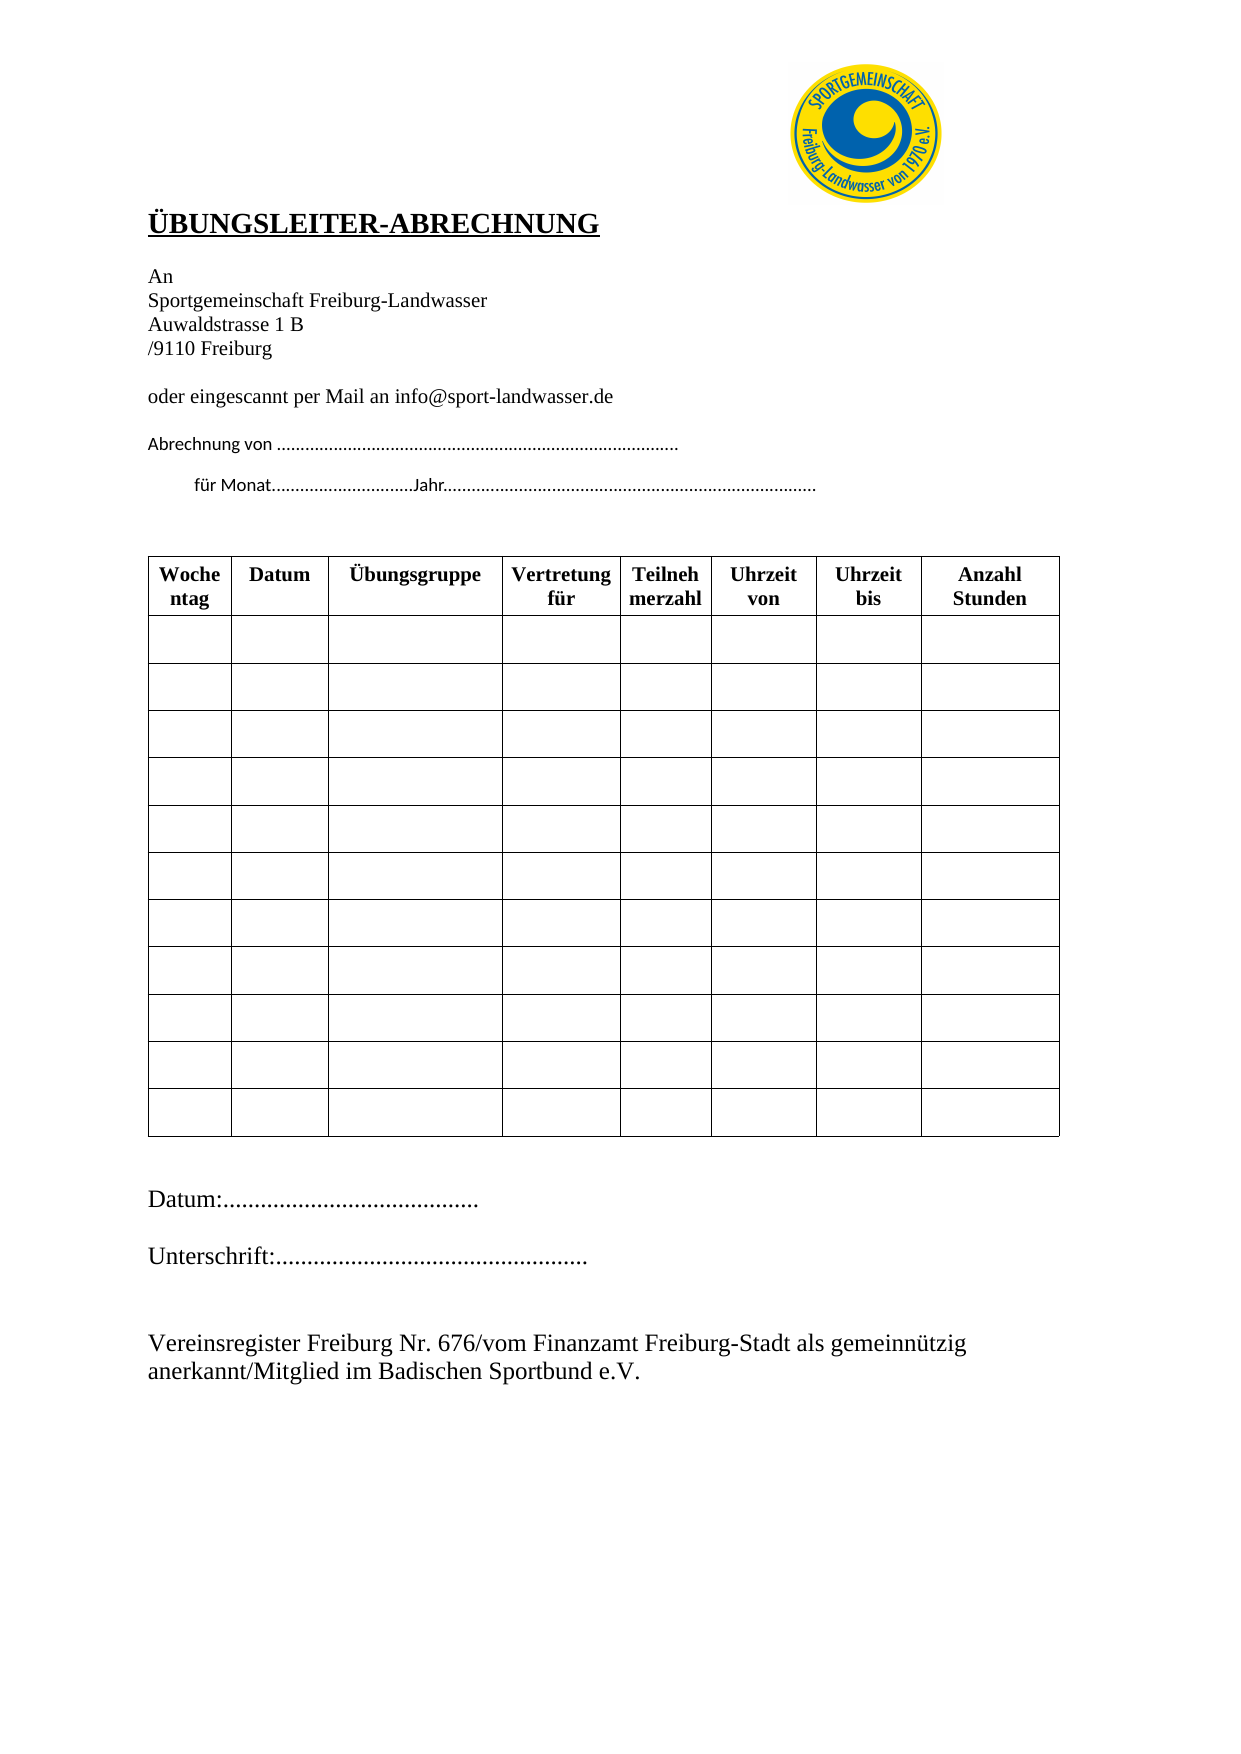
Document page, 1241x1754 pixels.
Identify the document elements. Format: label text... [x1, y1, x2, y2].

table_cell [503, 995, 620, 1041]
table_cell [232, 758, 328, 804]
table_cell [922, 1089, 1059, 1136]
table_cell [712, 853, 816, 899]
table_header Vertretung für [503, 557, 620, 615]
table_cell [503, 853, 620, 899]
table_cell [232, 947, 328, 994]
text /9110 Freiburg [148, 336, 1093, 360]
table_cell [922, 900, 1059, 946]
table_cell [712, 758, 816, 804]
table_cell [149, 853, 231, 899]
table_cell [149, 664, 231, 710]
table_cell [712, 806, 816, 852]
table_header Wochentag [149, 557, 231, 615]
table_cell [503, 1042, 620, 1088]
text Sportgemeinschaft Freiburg-Landwasser [148, 288, 1093, 312]
table_cell [817, 806, 921, 852]
table_cell [149, 1089, 231, 1136]
table_cell [149, 947, 231, 994]
table_cell [232, 616, 328, 663]
text für Monat..............................Jahr............................................................................... [148, 473, 1093, 496]
table_cell [149, 711, 231, 757]
table_cell [621, 664, 711, 710]
table_header Datum [232, 557, 328, 615]
table_cell [329, 900, 502, 946]
table_cell [503, 1089, 620, 1136]
table_cell [817, 1089, 921, 1136]
table_cell [817, 853, 921, 899]
subtitle ÜBUNGSLEITER-ABRECHNUNG [148, 60, 1093, 240]
table_cell [149, 616, 231, 663]
table_cell [922, 853, 1059, 899]
table_cell [232, 995, 328, 1041]
table_cell [149, 758, 231, 804]
table_cell [329, 616, 502, 663]
table_cell [922, 758, 1059, 804]
text Vereinsregister Freiburg Nr. 676/vom Finanzamt Freiburg-Stadt als gemeinnützig anerkannt/Mitglied im Badischen Sportbund e.V. [148, 1328, 1093, 1385]
table_cell [817, 1042, 921, 1088]
table_cell [329, 1042, 502, 1088]
table_cell [922, 711, 1059, 757]
table_cell [503, 664, 620, 710]
table_cell [329, 1089, 502, 1136]
table_cell [232, 1042, 328, 1088]
table_cell [503, 758, 620, 804]
table_cell [232, 900, 328, 946]
table_cell [621, 995, 711, 1041]
table_cell [712, 616, 816, 663]
table_cell [817, 947, 921, 994]
text An [148, 264, 1093, 288]
table_cell [232, 664, 328, 710]
table_cell [503, 806, 620, 852]
table_cell [712, 947, 816, 994]
table_cell [621, 1042, 711, 1088]
text Datum:......................................... [148, 1184, 1093, 1213]
table_cell [817, 995, 921, 1041]
table_cell [922, 947, 1059, 994]
table_header Uhrzeit von [712, 557, 816, 615]
table_header Teilnehmerzahl [621, 557, 711, 615]
table_cell [621, 853, 711, 899]
picture [788, 62, 944, 205]
table_cell [329, 853, 502, 899]
text Unterschrift:.................................................. [148, 1241, 1093, 1270]
text Auwaldstrasse 1 B [148, 312, 1093, 336]
table_cell [232, 853, 328, 899]
table_cell [817, 711, 921, 757]
table_cell [922, 1042, 1059, 1088]
table_cell [922, 806, 1059, 852]
table_cell [922, 664, 1059, 710]
table_cell [712, 1042, 816, 1088]
table_cell [329, 947, 502, 994]
table_cell [149, 995, 231, 1041]
table_cell [329, 995, 502, 1041]
table_cell [712, 711, 816, 757]
table_header Anzahl Stunden [922, 557, 1059, 615]
table_cell [621, 616, 711, 663]
table_cell [817, 616, 921, 663]
table_header Übungsgruppe [329, 557, 502, 615]
table_cell [621, 758, 711, 804]
table_cell [232, 1089, 328, 1136]
table_cell [712, 995, 816, 1041]
table_cell [329, 758, 502, 804]
table_cell [712, 1089, 816, 1136]
table_cell [503, 900, 620, 946]
table_cell [503, 711, 620, 757]
table_cell [232, 711, 328, 757]
table_cell [922, 995, 1059, 1041]
table_cell [817, 900, 921, 946]
table_cell [621, 947, 711, 994]
table_cell [503, 947, 620, 994]
table_cell [232, 806, 328, 852]
table_cell [817, 758, 921, 804]
table_cell [817, 664, 921, 710]
table_cell [621, 806, 711, 852]
text oder eingescannt per Mail an info@sport-landwasser.de [148, 384, 1093, 408]
table_cell [621, 1089, 711, 1136]
table_cell [329, 711, 502, 757]
table_cell [329, 664, 502, 710]
table_cell [922, 616, 1059, 663]
table_header Uhrzeit bis [817, 557, 921, 615]
table_cell [621, 711, 711, 757]
table_cell [712, 900, 816, 946]
table_cell [329, 806, 502, 852]
table_cell [149, 806, 231, 852]
table_cell [149, 1042, 231, 1088]
table_cell [712, 664, 816, 710]
text Abrechnung von ..................................................................................... [148, 432, 1093, 455]
table_cell [149, 900, 231, 946]
table_cell [503, 616, 620, 663]
table_cell [621, 900, 711, 946]
